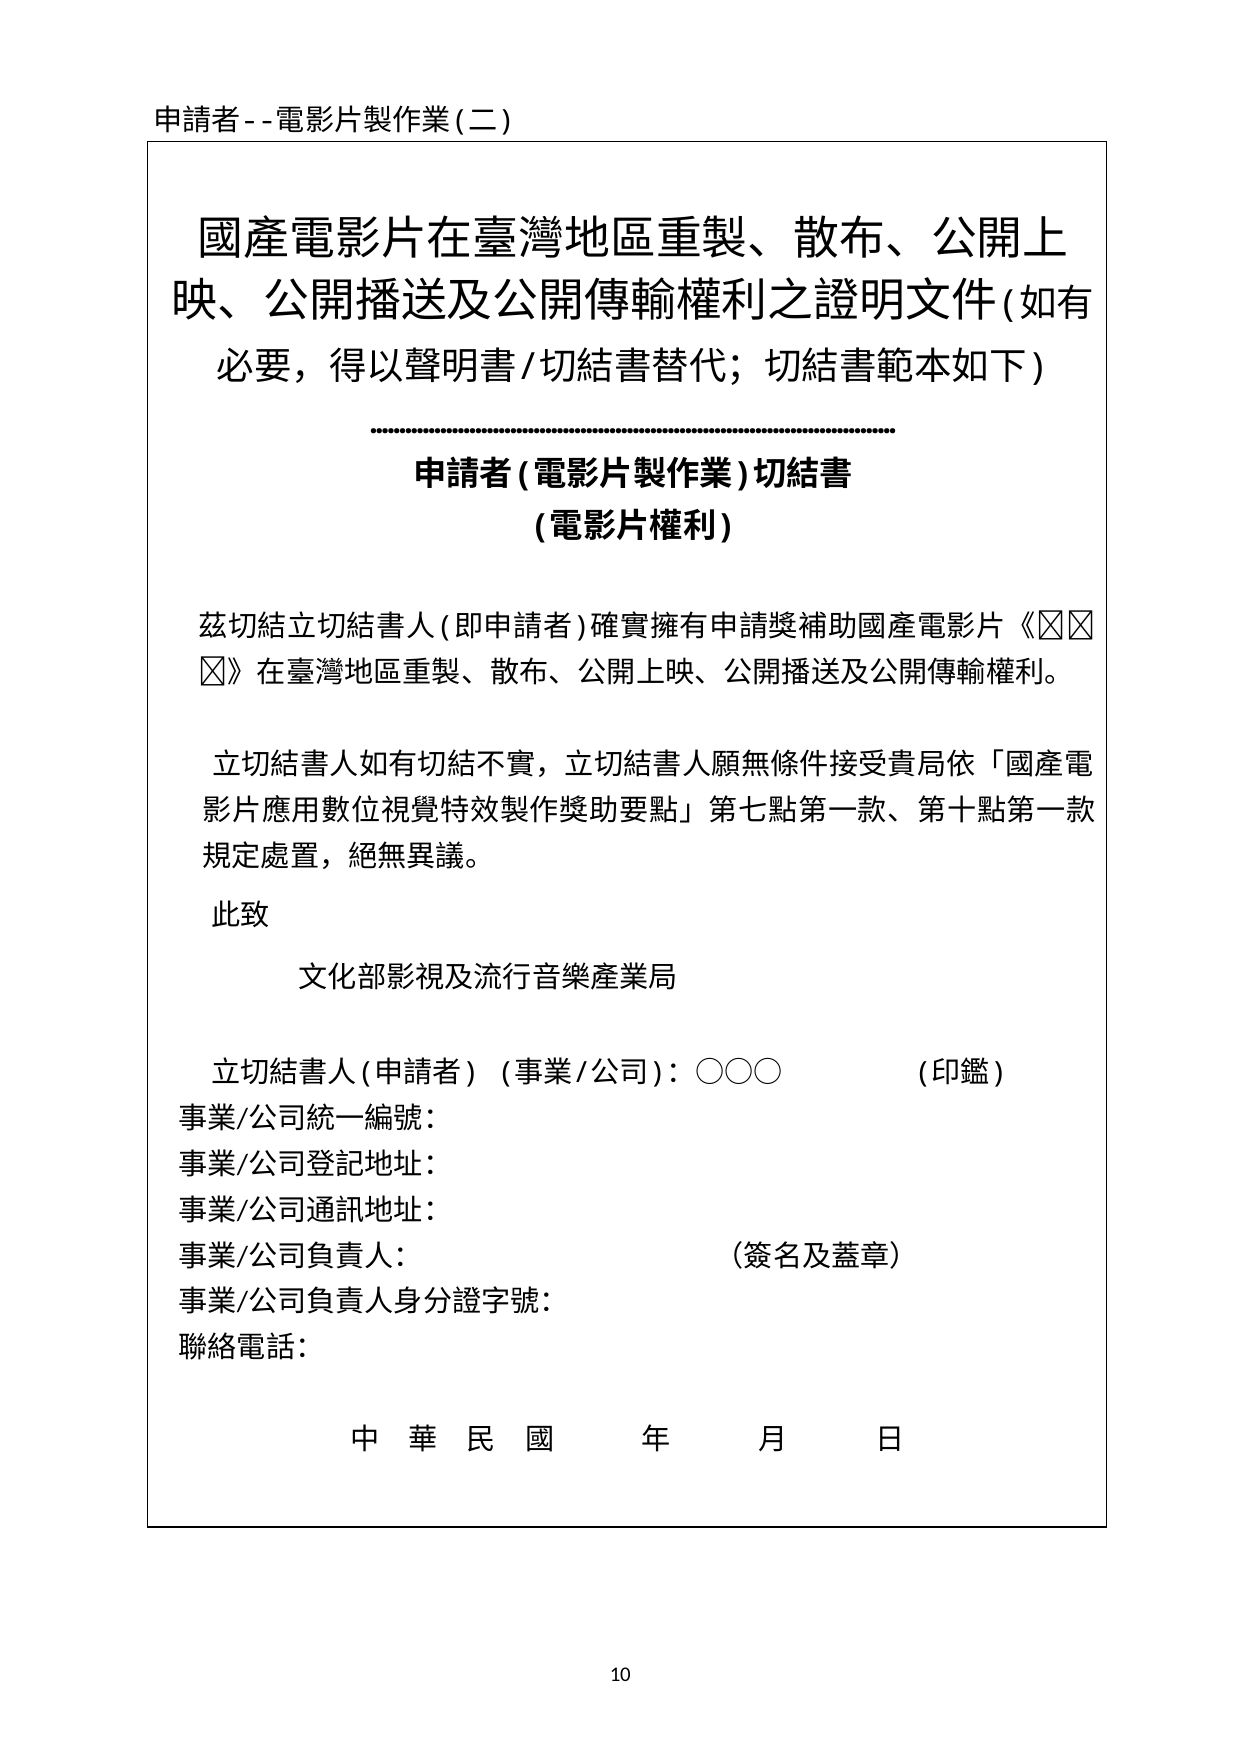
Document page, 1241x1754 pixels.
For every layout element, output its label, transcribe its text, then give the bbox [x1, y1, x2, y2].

table_header 國產電影片在臺灣地區重製、散布、公開上映、公開播送及公開傳輸權利之證明文件(如有必要，得以聲明書/切結書替代；切結書範本如下) ……………………………………………………………………………… 申請者(電影片製作業)切結書 (電影片權利) 茲切結立切結書人(即申請者)確實擁有申請獎補助國產電影片《》在臺灣地區重製、散布、公開上映、公開播送及公開傳輸權利。 立切結書人如有切結不實，立切結書人願無條件接受貴局依「國產電影片應用數位視覺特效製作獎助要點」第七點第一款、第十點第一款規定處置，絕無異議。 此致 文化部影視及流行音樂產業局 立切結書人(申請者) (事業/公司)：○○○ (印鑑) 事業/公司統一編號： 事業/公司登記地址： 事業/公司通訊地址： 事業/公司負責人： （簽名及蓋章） 事業/公司負責人身分證字號： 聯絡電話： 中 華 民 國 年 月 日 [148, 142, 1106, 1526]
text 申請者--電影片製作業(二) [118, 89, 1134, 141]
